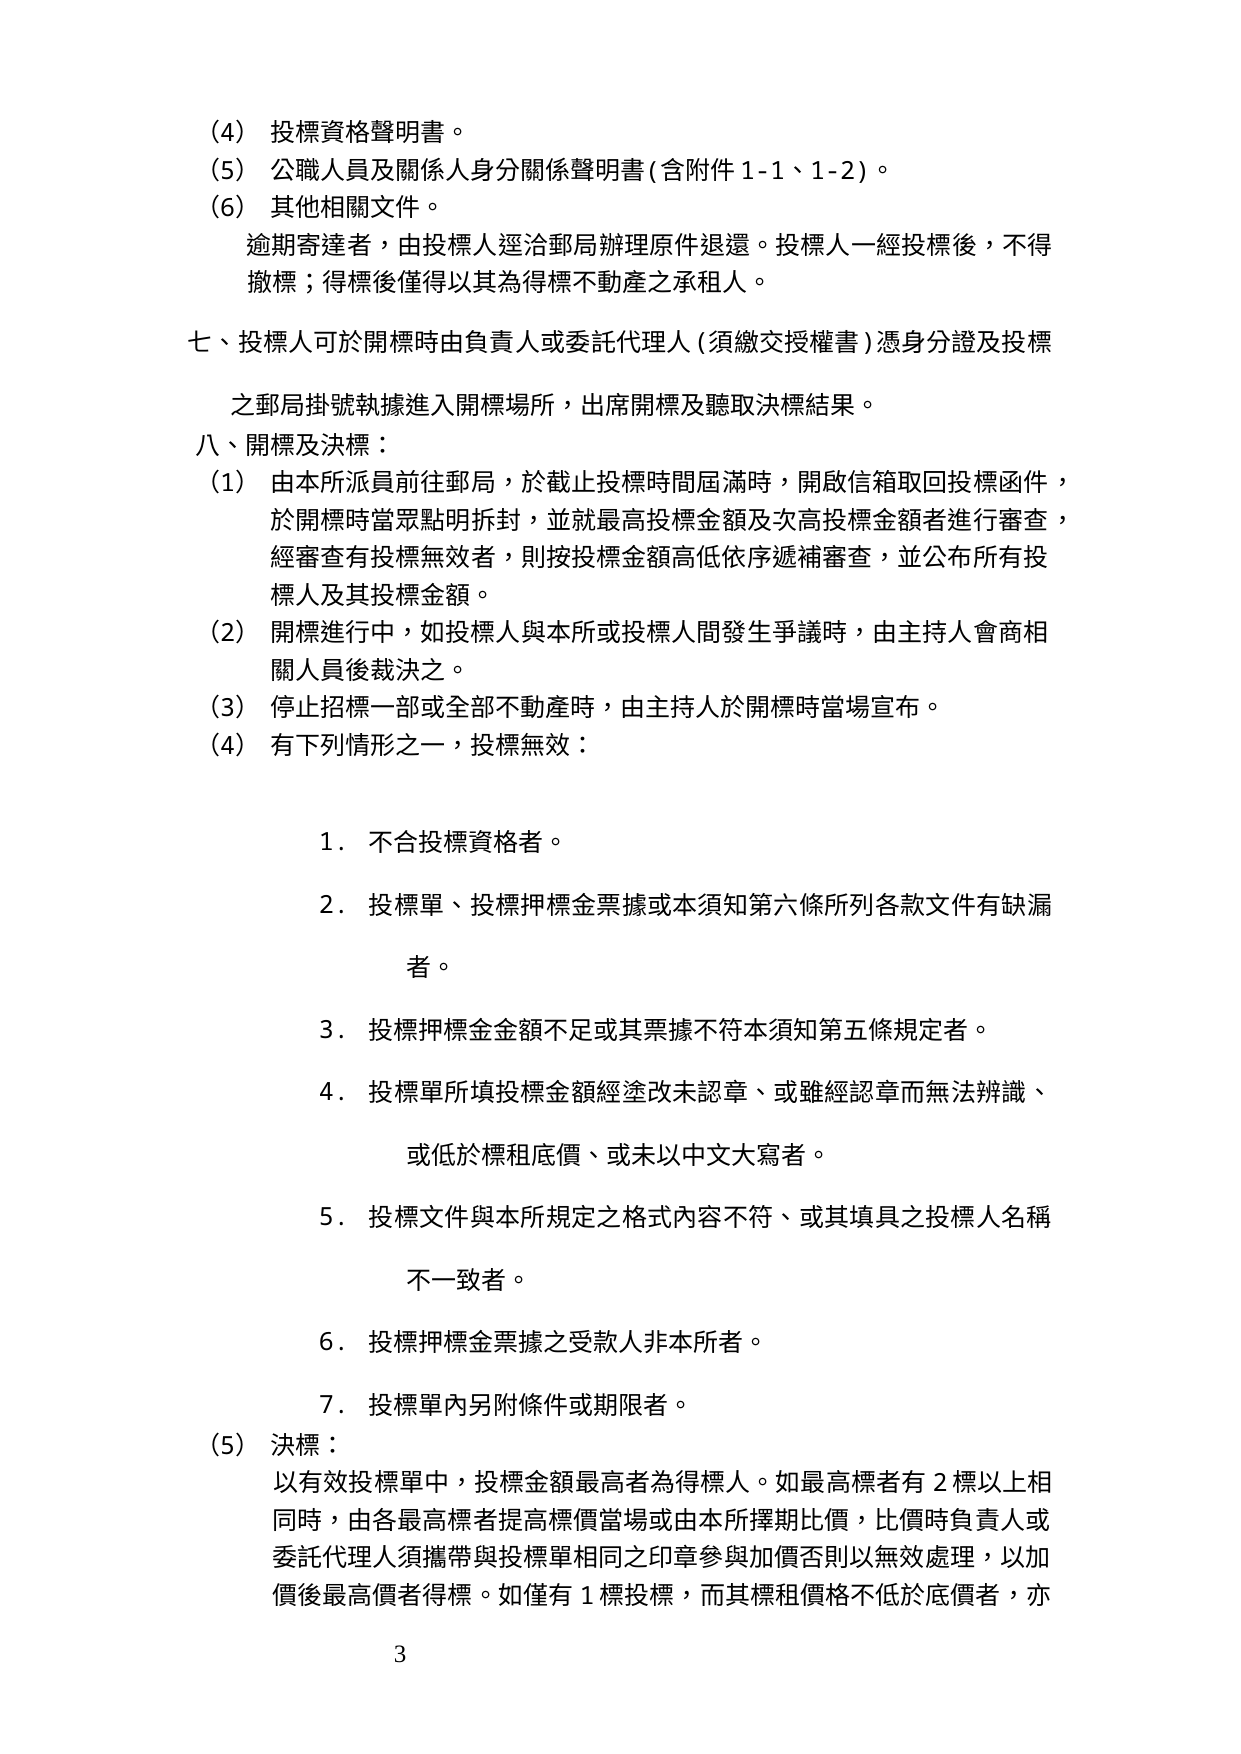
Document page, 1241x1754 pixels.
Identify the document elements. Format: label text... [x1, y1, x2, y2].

list 投標資格聲明書。 [195, 112, 1051, 149]
list 由本所派員前往郵局，於截止投標時間屆滿時，開啟信箱取回投標函件，於開標時當眾點明拆封，並就最高投標金額及次高投標金額者進行審查，經審查有投標無效者，則按投標金額高低依序遞補審查，並公布所有投標人及其投標金額。 [195, 462, 1051, 612]
list 投標單所填投標金額經塗改未認章、或雖經認章而無法辨識、或低於標租底價、或未以中文大寫者。 [319, 1049, 1053, 1174]
list 投標文件與本所規定之格式內容不符、或其填具之投標人名稱不一致者。 [319, 1174, 1053, 1299]
list 決標： [195, 1424, 1051, 1462]
list 投標押標金票據之受款人非本所者。 [319, 1299, 1053, 1362]
list 投標單、投標押標金票據或本須知第六條所列各款文件有缺漏者。 [319, 862, 1053, 987]
list 有下列情形之一，投標無效： [195, 724, 1051, 762]
list 投標押標金金額不足或其票據不符本須知第五條規定者。 [319, 987, 1053, 1049]
list 不合投標資格者。 [319, 799, 1053, 862]
text 八、開標及決標： [195, 424, 1053, 462]
text 以有效投標單中，投標金額最高者為得標人。如最高標者有2標以上相同時，由各最高標者提高標價當場或由本所擇期比價，比價時負責人或委託代理人須攜帶與投標單相同之印章參與加價否則以無效處理，以加價後最高價者得標。如僅有1標投標，而其標租價格不低於底價者，亦 [272, 1462, 1053, 1612]
text 七、投標人可於開標時由負責人或委託代理人(須繳交授權書)憑身分證及投標之郵局掛號執據進入開標場所，出席開標及聽取決標結果。 [187, 299, 1053, 424]
text 逾期寄達者，由投標人逕洽郵局辦理原件退還。投標人一經投標後，不得撤標；得標後僅得以其為得標不動產之承租人。 [246, 224, 1053, 299]
list 停止招標一部或全部不動產時，由主持人於開標時當場宣布。 [195, 687, 1051, 724]
list 投標單內另附條件或期限者。 [319, 1362, 1053, 1424]
list 公職人員及關係人身分關係聲明書(含附件1-1、1-2)。 [195, 149, 1051, 187]
list 開標進行中，如投標人與本所或投標人間發生爭議時，由主持人會商相關人員後裁決之。 [195, 612, 1051, 687]
list 其他相關文件。 [195, 187, 1051, 224]
